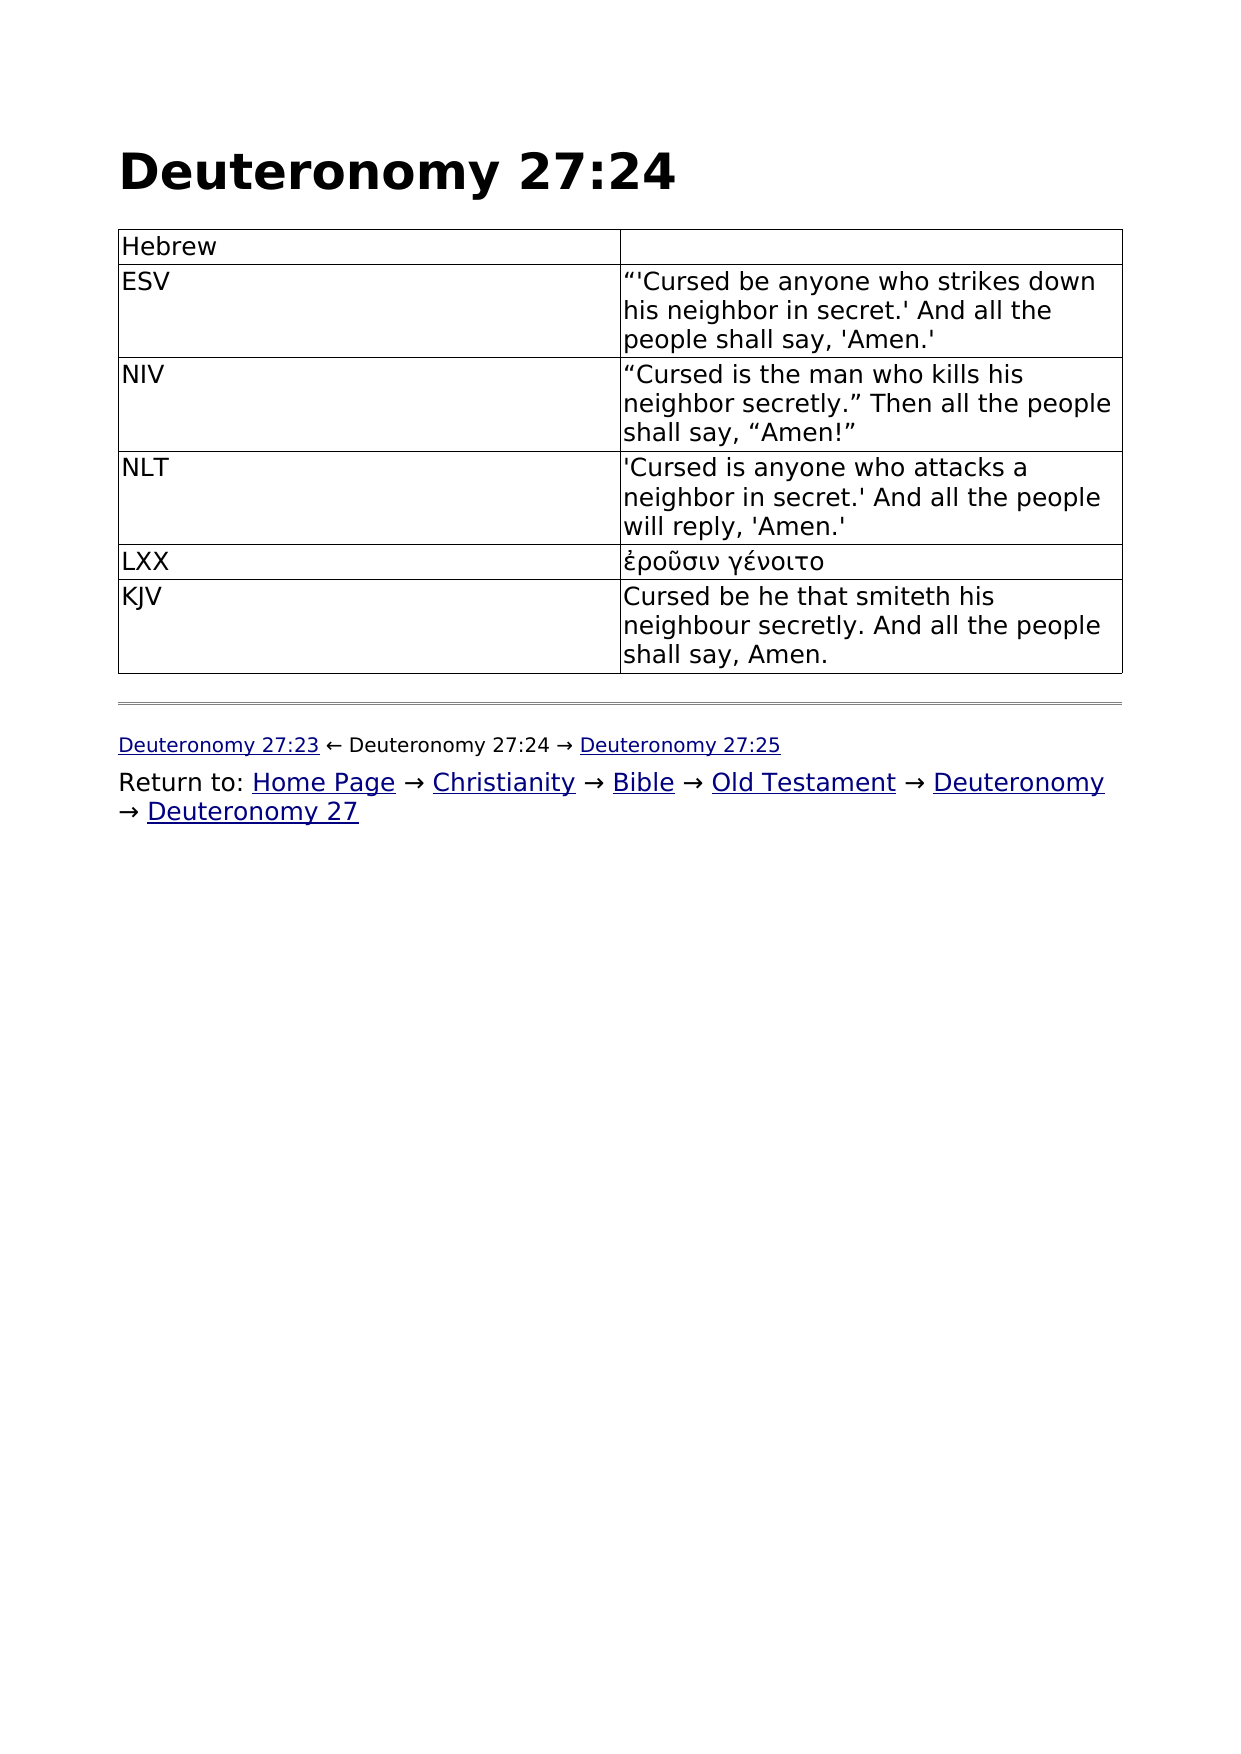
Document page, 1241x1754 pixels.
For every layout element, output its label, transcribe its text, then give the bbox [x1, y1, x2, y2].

table_cell ESV [119, 265, 620, 357]
text Return to: Home Page → Christianity → Bible → Old Testament → Deuteronomy → Deuteronomy 27 [118, 768, 1122, 826]
table_cell NLT [119, 452, 620, 544]
table_cell “'Cursed be anyone who strikes down his neighbor in secret.' And all the people shall say, 'Amen.' [621, 265, 1122, 357]
table_header Hebrew [119, 230, 620, 264]
table_cell “Cursed is the man who kills his neighbor secretly.” Then all the people shall say, “Amen!” [621, 358, 1122, 451]
table_cell KJV [119, 580, 620, 673]
table_cell LXX [119, 545, 620, 579]
table_cell NIV [119, 358, 620, 451]
table_cell 'Cursed is anyone who attacks a neighbor in secret.' And all the people will reply, 'Amen.' [621, 452, 1122, 544]
table_header [621, 230, 1122, 264]
text Deuteronomy 27:23 ← Deuteronomy 27:24 → Deuteronomy 27:25 [118, 734, 1122, 768]
table_cell Cursed be he that smiteth his neighbour secretly. And all the people shall say, Amen. [621, 580, 1122, 673]
table_cell ἐροῦσιν γένοιτο [621, 545, 1122, 579]
subtitle Deuteronomy 27:24 [118, 143, 1122, 201]
